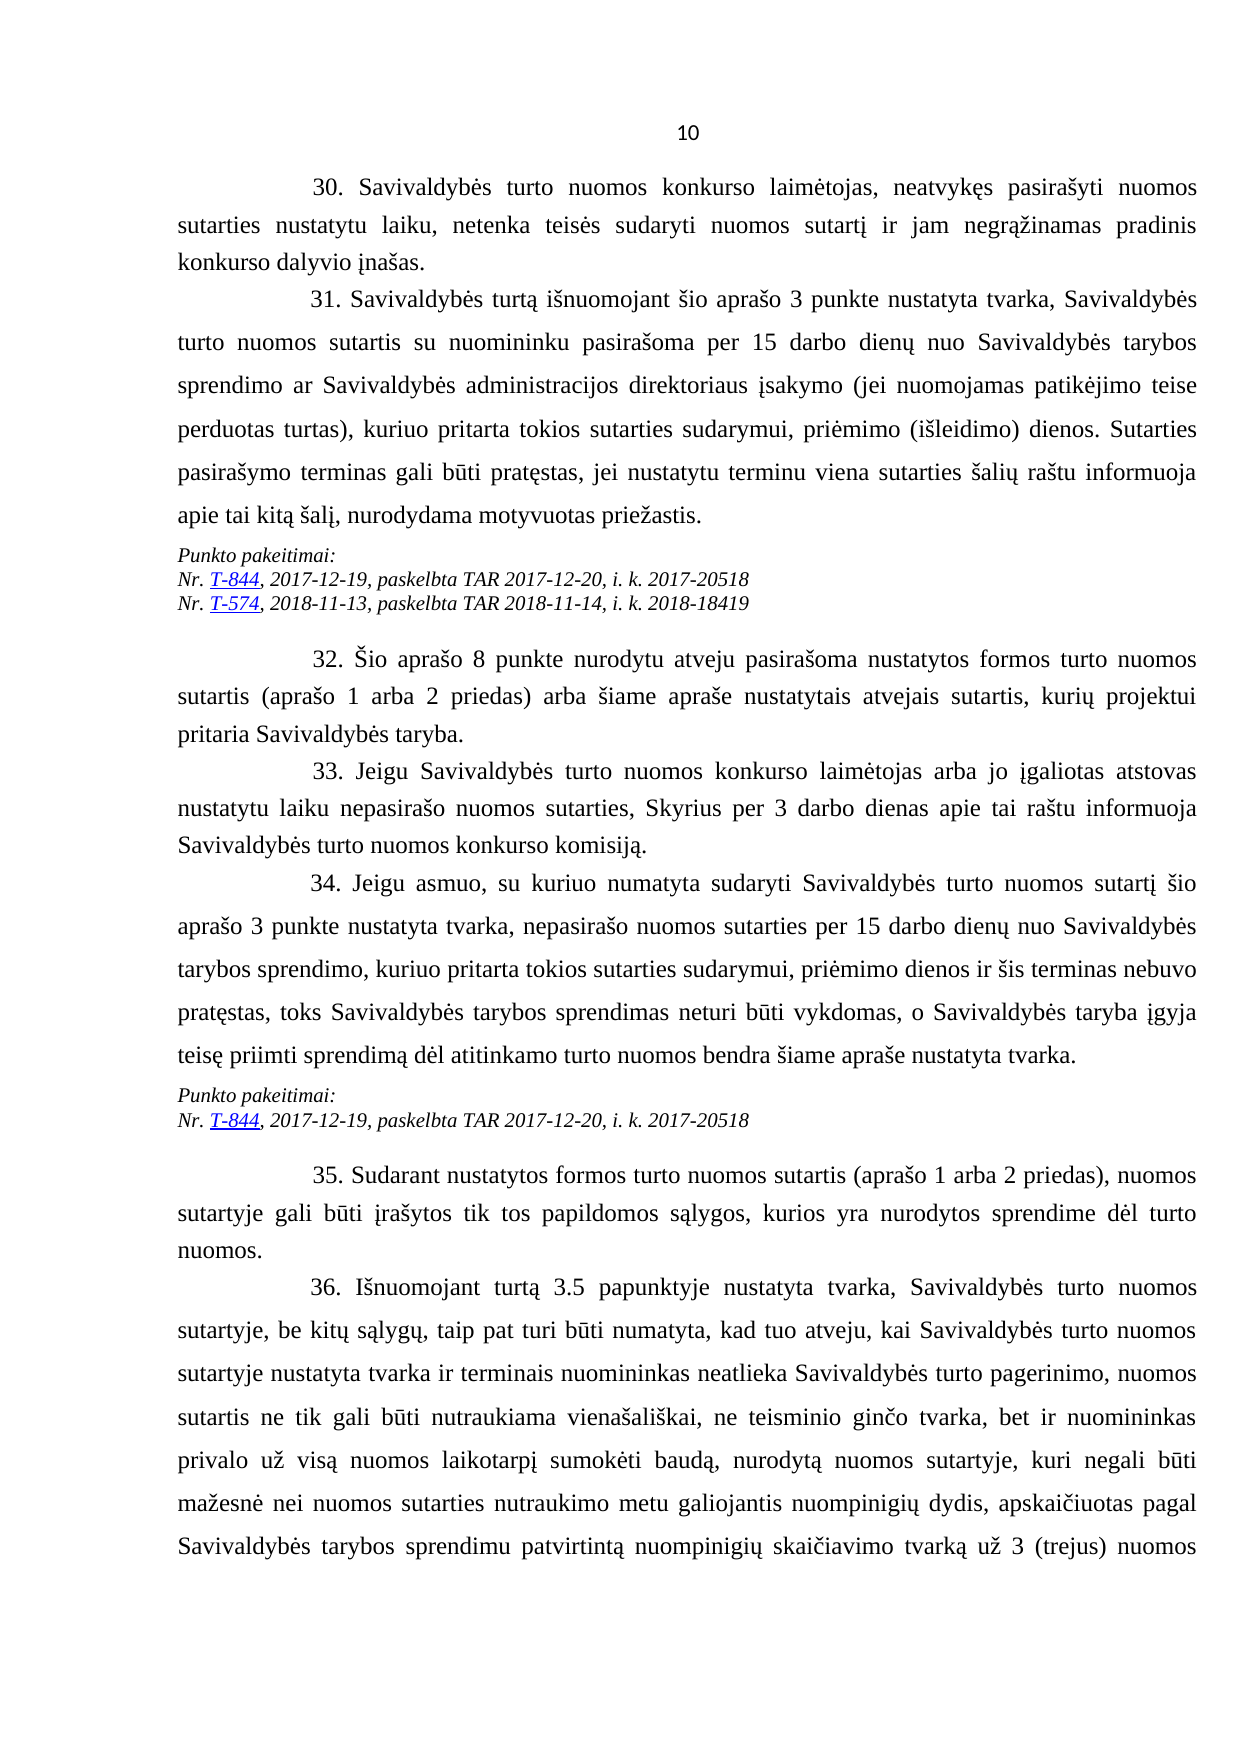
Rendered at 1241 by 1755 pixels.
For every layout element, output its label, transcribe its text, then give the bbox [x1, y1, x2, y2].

text 34. Jeigu asmuo, su kuriuo numatyta sudaryti Savivaldybės turto nuomos sutartį šio aprašo 3 punkte nustatyta tvarka, nepasirašo nuomos sutarties per 15 darbo dienų nuo Savivaldybės tarybos sprendimo, kuriuo pritarta tokios sutarties sudarymui, priėmimo dienos ir šis terminas nebuvo pratęstas, toks Savivaldybės tarybos sprendimas neturi būti vykdomas, o Savivaldybės taryba įgyja teisę priimti sprendimą dėl atitinkamo turto nuomos bendra šiame apraše nustatyta tvarka. [177, 868, 1198, 1069]
text 31. Savivaldybės turtą išnuomojant šio aprašo 3 punkte nustatyta tvarka, Savivaldybės turto nuomos sutartis su nuomininku pasirašoma per 15 darbo dienų nuo Savivaldybės tarybos sprendimo ar Savivaldybės administracijos direktoriaus įsakymo (jei nuomojamas patikėjimo teise perduotas turtas), kuriuo pritarta tokios sutarties sudarymui, priėmimo (išleidimo) dienos. Sutarties pasirašymo terminas gali būti pratęstas, jei nustatytu terminu viena sutarties šalių raštu informuoja apie tai kitą šalį, nurodydama motyvuotas priežastis. [177, 284, 1198, 529]
text 32. Šio aprašo 8 punkte nurodytu atveju pasirašoma nustatytos formos turto nuomos sutartis (aprašo 1 arba 2 priedas) arba šiame apraše nustatytais atvejais sutartis, kurių projektui pritaria Savivaldybės taryba. [177, 644, 1198, 747]
text 36. Išnuomojant turtą 3.5 papunktyje nustatyta tvarka, Savivaldybės turto nuomos sutartyje, be kitų sąlygų, taip pat turi būti numatyta, kad tuo atveju, kai Savivaldybės turto nuomos sutartyje nustatyta tvarka ir terminais nuomininkas neatlieka Savivaldybės turto pagerinimo, nuomos sutartis ne tik gali būti nutraukiama vienašališkai, ne teisminio ginčo tvarka, bet ir nuomininkas privalo už visą nuomos laikotarpį sumokėti baudą, nurodytą nuomos sutartyje, kuri negali būti mažesnė nei nuomos sutarties nutraukimo metu galiojantis nuompinigių dydis, apskaičiuotas pagal Savivaldybės tarybos sprendimu patvirtintą nuompinigių skaičiavimo tvarką už 3 (trejus) nuomos [177, 1272, 1198, 1560]
text Nr. T-574, 2018-11-13, paskelbta TAR 2018-11-14, i. k. 2018-18419 [177, 591, 1198, 615]
text 33. Jeigu Savivaldybės turto nuomos konkurso laimėtojas arba jo įgaliotas atstovas nustatytu laiku nepasirašo nuomos sutarties, Skyrius per 3 darbo dienas apie tai raštu informuoja Savivaldybės turto nuomos konkurso komisiją. [177, 756, 1198, 859]
text Nr. T-844, 2017-12-19, paskelbta TAR 2017-12-20, i. k. 2017-20518 [177, 1107, 1198, 1132]
text Punkto pakeitimai: [177, 1083, 1198, 1107]
text Punkto pakeitimai: [177, 543, 1198, 567]
text Nr. T-844, 2017-12-19, paskelbta TAR 2017-12-20, i. k. 2017-20518 [177, 567, 1198, 591]
text 35. Sudarant nustatytos formos turto nuomos sutartis (aprašo 1 arba 2 priedas), nuomos sutartyje gali būti įrašytos tik tos papildomos sąlygos, kurios yra nurodytos sprendime dėl turto nuomos. [177, 1160, 1198, 1264]
text 30. Savivaldybės turto nuomos konkurso laimėtojas, neatvykęs pasirašyti nuomos sutarties nustatytu laiku, netenka teisės sudaryti nuomos sutartį ir jam negrąžinamas pradinis konkurso dalyvio įnašas. [177, 172, 1198, 276]
